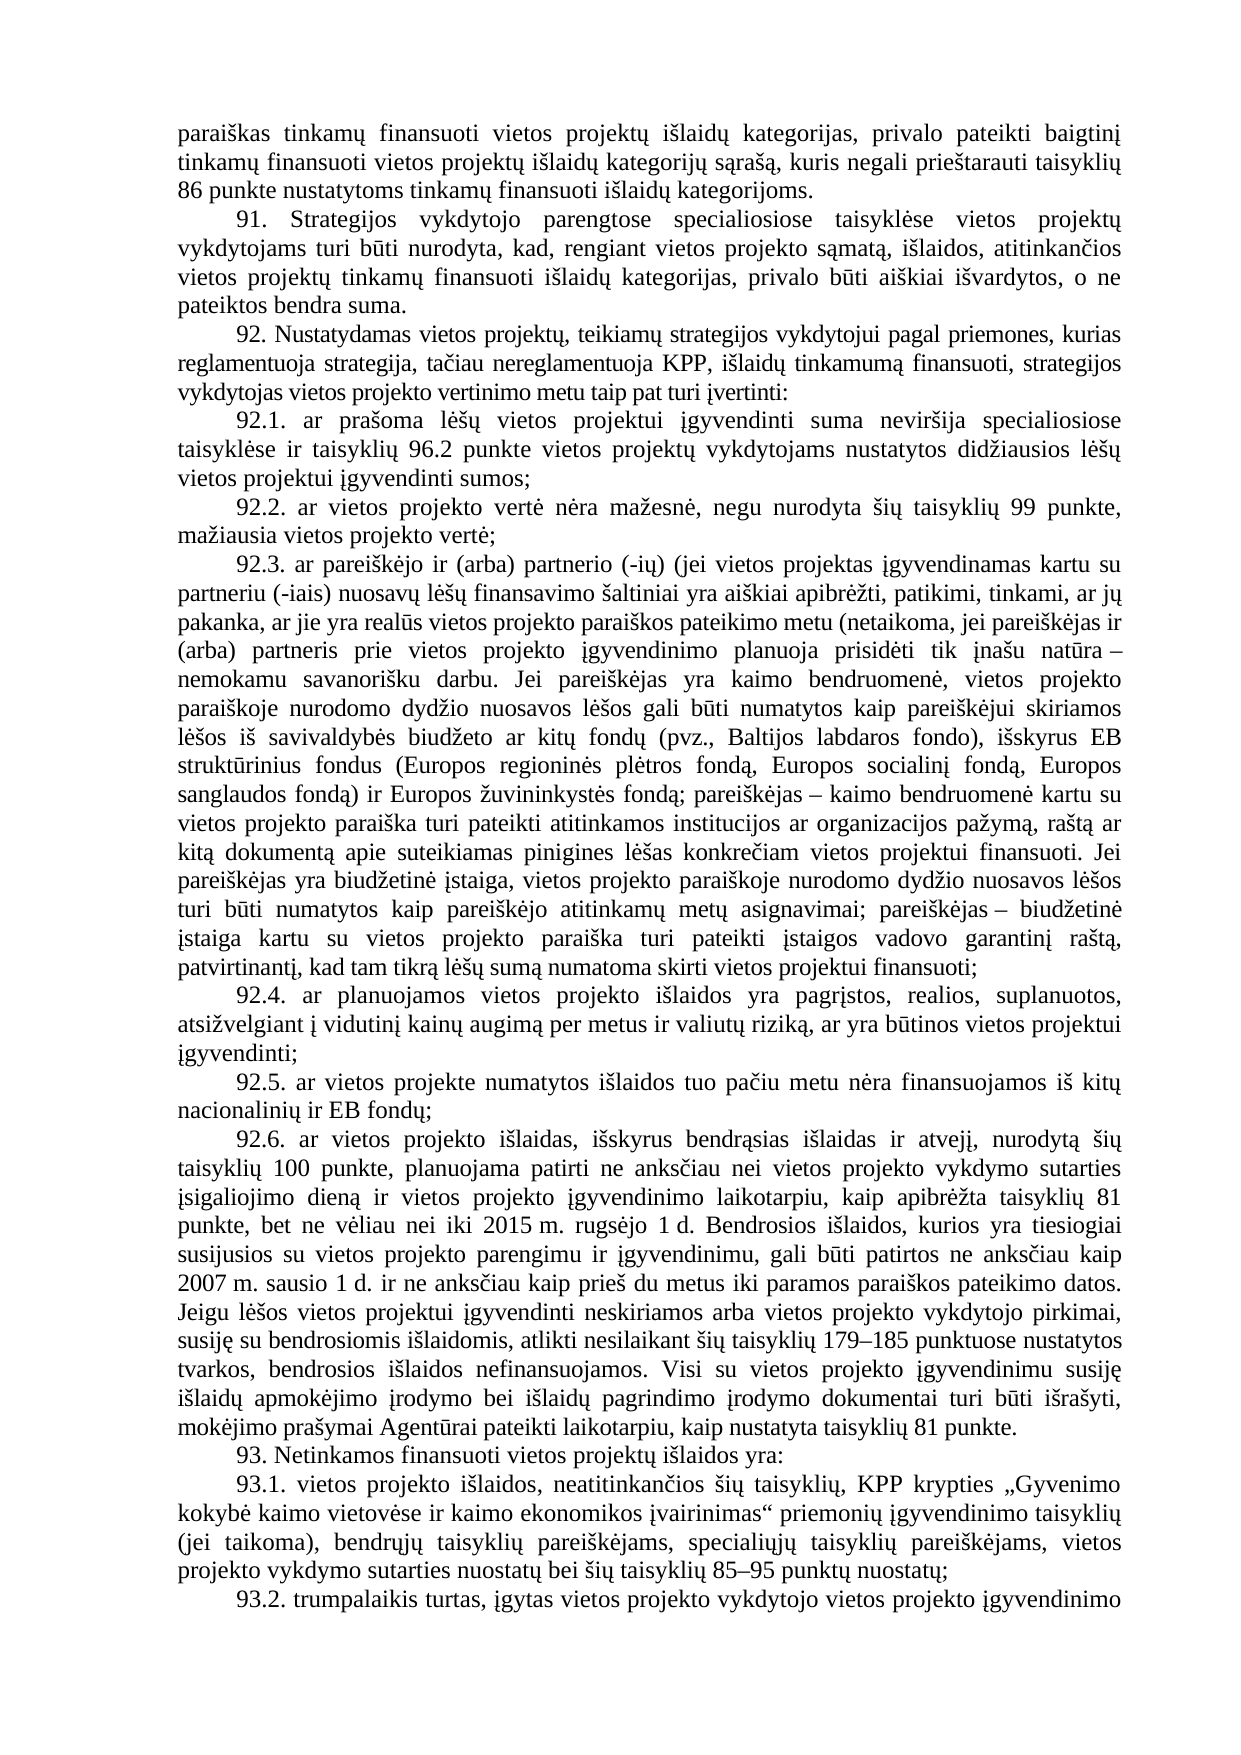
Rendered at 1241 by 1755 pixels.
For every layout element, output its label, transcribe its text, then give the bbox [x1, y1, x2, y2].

text 92. Nustatydamas vietos projektų, teikiamų strategijos vykdytojui pagal priemones, kurias reglamentuoja strategija, tačiau nereglamentuoja KPP, išlaidų tinkamumą finansuoti, strategijos vykdytojas vietos projekto vertinimo metu taip pat turi įvertinti: [177, 319, 1122, 406]
text 92.3. ar pareiškėjo ir (arba) partnerio (-ių) (jei vietos projektas įgyvendinamas kartu su partneriu (-iais) nuosavų lėšų finansavimo šaltiniai yra aiškiai apibrėžti, patikimi, tinkami, ar jų pakanka, ar jie yra realūs vietos projekto paraiškos pateikimo metu (netaikoma, jei pareiškėjas ir (arba) partneris prie vietos projekto įgyvendinimo planuoja prisidėti tik įnašu natūra – nemokamu savanorišku darbu. Jei pareiškėjas yra kaimo bendruomenė, vietos projekto paraiškoje nurodomo dydžio nuosavos lėšos gali būti numatytos kaip pareiškėjui skiriamos lėšos iš savivaldybės biudžeto ar kitų fondų (pvz., Baltijos labdaros fondo), išskyrus EB struktūrinius fondus (Europos regioninės plėtros fondą, Europos socialinį fondą, Europos sanglaudos fondą) ir Europos žuvininkystės fondą; pareiškėjas – kaimo bendruomenė kartu su vietos projekto paraiška turi pateikti atitinkamos institucijos ar organizacijos pažymą, raštą ar kitą dokumentą apie suteikiamas pinigines lėšas konkrečiam vietos projektui finansuoti. Jei pareiškėjas yra biudžetinė įstaiga, vietos projekto paraiškoje nurodomo dydžio nuosavos lėšos turi būti numatytos kaip pareiškėjo atitinkamų metų asignavimai; pareiškėjas – biudžetinė įstaiga kartu su vietos projekto paraiška turi pateikti įstaigos vadovo garantinį raštą, patvirtinantį, kad tam tikrą lėšų sumą numatoma skirti vietos projektui finansuoti; [177, 549, 1122, 981]
text 93.1. vietos projekto išlaidos, neatitinkančios šių taisyklių, KPP krypties „Gyvenimo kokybė kaimo vietovėse ir kaimo ekonomikos įvairinimas“ priemonių įgyvendinimo taisyklių (jei taikoma), bendrųjų taisyklių pareiškėjams, specialiųjų taisyklių pareiškėjams, vietos projekto vykdymo sutarties nuostatų bei šių taisyklių 85–95 punktų nuostatų; [177, 1469, 1122, 1584]
text 92.4. ar planuojamos vietos projekto išlaidos yra pagrįstos, realios, suplanuotos, atsižvelgiant į vidutinį kainų augimą per metus ir valiutų riziką, ar yra būtinos vietos projektui įgyvendinti; [177, 981, 1122, 1067]
text 92.5. ar vietos projekte numatytos išlaidos tuo pačiu metu nėra finansuojamos iš kitų nacionalinių ir EB fondų; [177, 1067, 1122, 1124]
text paraiškas tinkamų finansuoti vietos projektų išlaidų kategorijas, privalo pateikti baigtinį tinkamų finansuoti vietos projektų išlaidų kategorijų sąrašą, kuris negali prieštarauti taisyklių 86 punkte nustatytoms tinkamų finansuoti išlaidų kategorijoms. [177, 118, 1122, 204]
text 92.1. ar prašoma lėšų vietos projektui įgyvendinti suma neviršija specialiosiose taisyklėse ir taisyklių 96.2 punkte vietos projektų vykdytojams nustatytos didžiausios lėšų vietos projektui įgyvendinti sumos; [177, 406, 1122, 492]
text 92.6. ar vietos projekto išlaidas, išskyrus bendrąsias išlaidas ir atvejį, nurodytą šių taisyklių 100 punkte, planuojama patirti ne anksčiau nei vietos projekto vykdymo sutarties įsigaliojimo dieną ir vietos projekto įgyvendinimo laikotarpiu, kaip apibrėžta taisyklių 81 punkte, bet ne vėliau nei iki 2015 m. rugsėjo 1 d. Bendrosios išlaidos, kurios yra tiesiogiai susijusios su vietos projekto parengimu ir įgyvendinimu, gali būti patirtos ne anksčiau kaip 2007 m. sausio 1 d. ir ne anksčiau kaip prieš du metus iki paramos paraiškos pateikimo datos. Jeigu lėšos vietos projektui įgyvendinti neskiriamos arba vietos projekto vykdytojo pirkimai, susiję su bendrosiomis išlaidomis, atlikti nesilaikant šių taisyklių 179–185 punktuose nustatytos tvarkos, bendrosios išlaidos nefinansuojamos. Visi su vietos projekto įgyvendinimu susiję išlaidų apmokėjimo įrodymo bei išlaidų pagrindimo įrodymo dokumentai turi būti išrašyti, mokėjimo prašymai Agentūrai pateikti laikotarpiu, kaip nustatyta taisyklių 81 punkte. [177, 1124, 1122, 1441]
text 91. Strategijos vykdytojo parengtose specialiosiose taisyklėse vietos projektų vykdytojams turi būti nurodyta, kad, rengiant vietos projekto sąmatą, išlaidos, atitinkančios vietos projektų tinkamų finansuoti išlaidų kategorijas, privalo būti aiškiai išvardytos, o ne pateiktos bendra suma. [177, 204, 1122, 319]
text 93.2. trumpalaikis turtas, įgytas vietos projekto vykdytojo vietos projekto įgyvendinimo [177, 1584, 1122, 1613]
text 92.2. ar vietos projekto vertė nėra mažesnė, negu nurodyta šių taisyklių 99 punkte, mažiausia vietos projekto vertė; [177, 492, 1122, 549]
text 93. Netinkamos finansuoti vietos projektų išlaidos yra: [177, 1441, 1122, 1469]
